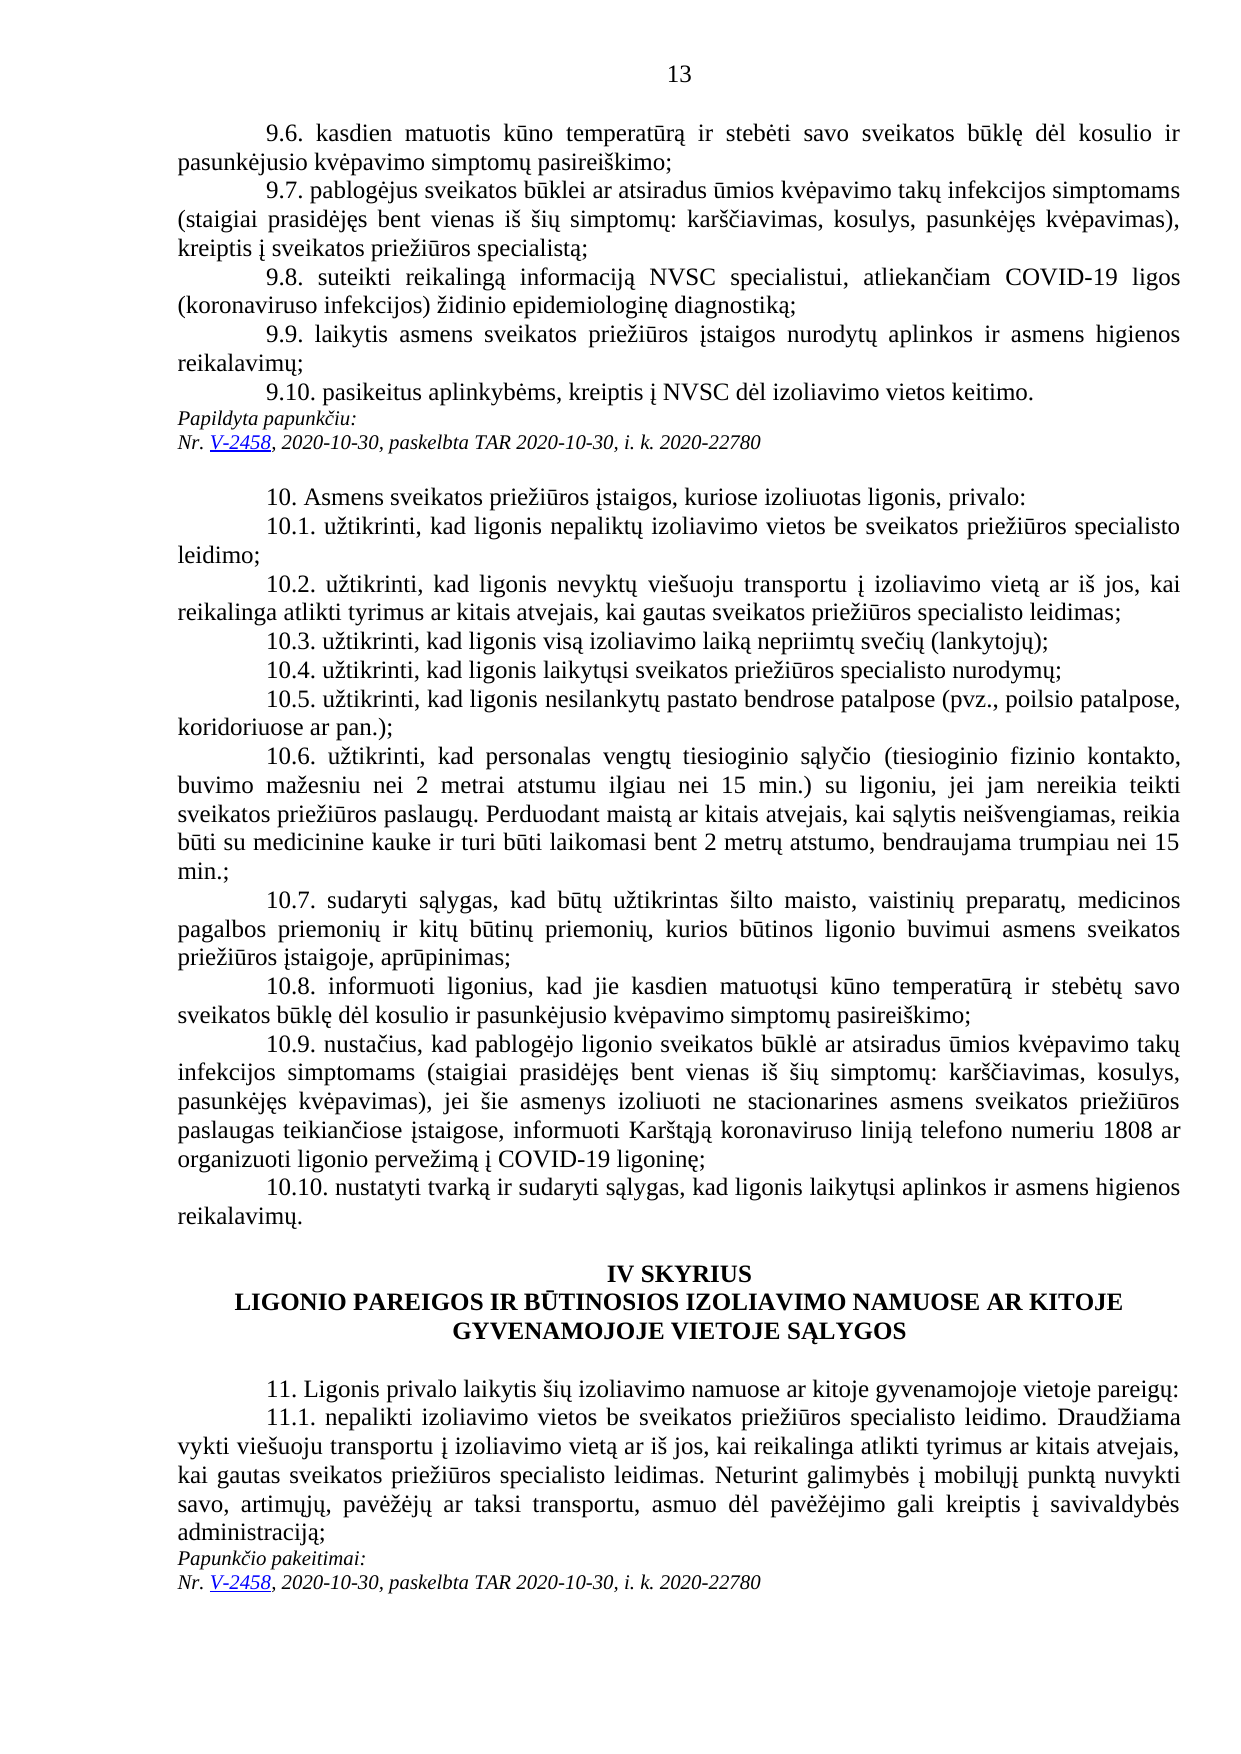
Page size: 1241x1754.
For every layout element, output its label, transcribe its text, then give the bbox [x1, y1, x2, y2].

text 11. Ligonis privalo laikytis šių izoliavimo namuose ar kitoje gyvenamojoje vietoje pareigų: [177, 1374, 1181, 1402]
text 10.9. nustačius, kad pablogėjo ligonio sveikatos būklė ar atsiradus ūmios kvėpavimo takų infekcijos simptomams (staigiai prasidėjęs bent vienas iš šių simptomų: karščiavimas, kosulys, pasunkėjęs kvėpavimas), jei šie asmenys izoliuoti ne stacionarines asmens sveikatos priežiūros paslaugas teikiančiose įstaigose, informuoti Karštąją koronaviruso liniją telefono numeriu 1808 ar organizuoti ligonio pervežimą į COVID-19 ligoninę; [177, 1029, 1181, 1172]
text Nr. V-2458, 2020-10-30, paskelbta TAR 2020-10-30, i. k. 2020-22780 [177, 430, 1181, 454]
text 11.1. nepalikti izoliavimo vietos be sveikatos priežiūros specialisto leidimo. Draudžiama vykti viešuoju transportu į izoliavimo vietą ar iš jos, kai reikalinga atlikti tyrimus ar kitais atvejais, kai gautas sveikatos priežiūros specialisto leidimas. Neturint galimybės į mobilųjį punktą nuvykti savo, artimųjų, pavėžėjų ar taksi transportu, asmuo dėl pavėžėjimo gali kreiptis į savivaldybės administraciją; [177, 1402, 1181, 1546]
text 10.1. užtikrinti, kad ligonis nepaliktų izoliavimo vietos be sveikatos priežiūros specialisto leidimo; [177, 511, 1181, 569]
text 10. Asmens sveikatos priežiūros įstaigos, kuriose izoliuotas ligonis, privalo: [266, 482, 1181, 511]
text 10.6. užtikrinti, kad personalas vengtų tiesioginio sąlyčio (tiesioginio fizinio kontakto, buvimo mažesniu nei 2 metrai atstumu ilgiau nei 15 min.) su ligoniu, jei jam nereikia teikti sveikatos priežiūros paslaugų. Perduodant maistą ar kitais atvejais, kai sąlytis neišvengiamas, reikia būti su medicinine kauke ir turi būti laikomasi bent 2 metrų atstumo, bendraujama trumpiau nei 15 min.; [177, 741, 1181, 885]
text 10.4. užtikrinti, kad ligonis laikytųsi sveikatos priežiūros specialisto nurodymų; [177, 655, 1181, 684]
text Ligonio pareigos ir BŪTINOSIOS IZOLIAVIMO namuose ar kitoje gyvenamoJOje vietoje SĄLYGOS [177, 1287, 1181, 1345]
text 10.10. nustatyti tvarką ir sudaryti sąlygas, kad ligonis laikytųsi aplinkos ir asmens higienos reikalavimų. [177, 1172, 1181, 1230]
text 10.3. užtikrinti, kad ligonis visą izoliavimo laiką nepriimtų svečių (lankytojų); [177, 626, 1181, 655]
text 9.10. pasikeitus aplinkybėms, kreiptis į NVSC dėl izoliavimo vietos keitimo. [177, 377, 1181, 406]
text 9.8. suteikti reikalingą informaciją NVSC specialistui, atliekančiam COVID-19 ligos (koronaviruso infekcijos) židinio epidemiologinę diagnostiką; [177, 262, 1181, 319]
text Papildyta papunkčiu: [177, 406, 1181, 430]
text 10.7. sudaryti sąlygas, kad būtų užtikrintas šilto maisto, vaistinių preparatų, medicinos pagalbos priemonių ir kitų būtinų priemonių, kurios būtinos ligonio buvimui asmens sveikatos priežiūros įstaigoje, aprūpinimas; [177, 885, 1181, 971]
text 10.8. informuoti ligonius, kad jie kasdien matuotųsi kūno temperatūrą ir stebėtų savo sveikatos būklę dėl kosulio ir pasunkėjusio kvėpavimo simptomų pasireiškimo; [177, 971, 1181, 1029]
text IV skyrius [177, 1259, 1181, 1287]
text 10.2. užtikrinti, kad ligonis nevyktų viešuoju transportu į izoliavimo vietą ar iš jos, kai reikalinga atlikti tyrimus ar kitais atvejais, kai gautas sveikatos priežiūros specialisto leidimas; [177, 569, 1181, 626]
text Nr. V-2458, 2020-10-30, paskelbta TAR 2020-10-30, i. k. 2020-22780 [177, 1570, 1181, 1594]
text 9.7. pablogėjus sveikatos būklei ar atsiradus ūmios kvėpavimo takų infekcijos simptomams (staigiai prasidėjęs bent vienas iš šių simptomų: karščiavimas, kosulys, pasunkėjęs kvėpavimas), kreiptis į sveikatos priežiūros specialistą; [177, 176, 1181, 262]
text Papunkčio pakeitimai: [177, 1546, 1181, 1570]
text 10.5. užtikrinti, kad ligonis nesilankytų pastato bendrose patalpose (pvz., poilsio patalpose, koridoriuose ar pan.); [177, 684, 1181, 741]
text 9.6. kasdien matuotis kūno temperatūrą ir stebėti savo sveikatos būklę dėl kosulio ir pasunkėjusio kvėpavimo simptomų pasireiškimo; [177, 118, 1181, 176]
text 9.9. laikytis asmens sveikatos priežiūros įstaigos nurodytų aplinkos ir asmens higienos reikalavimų; [177, 319, 1181, 377]
